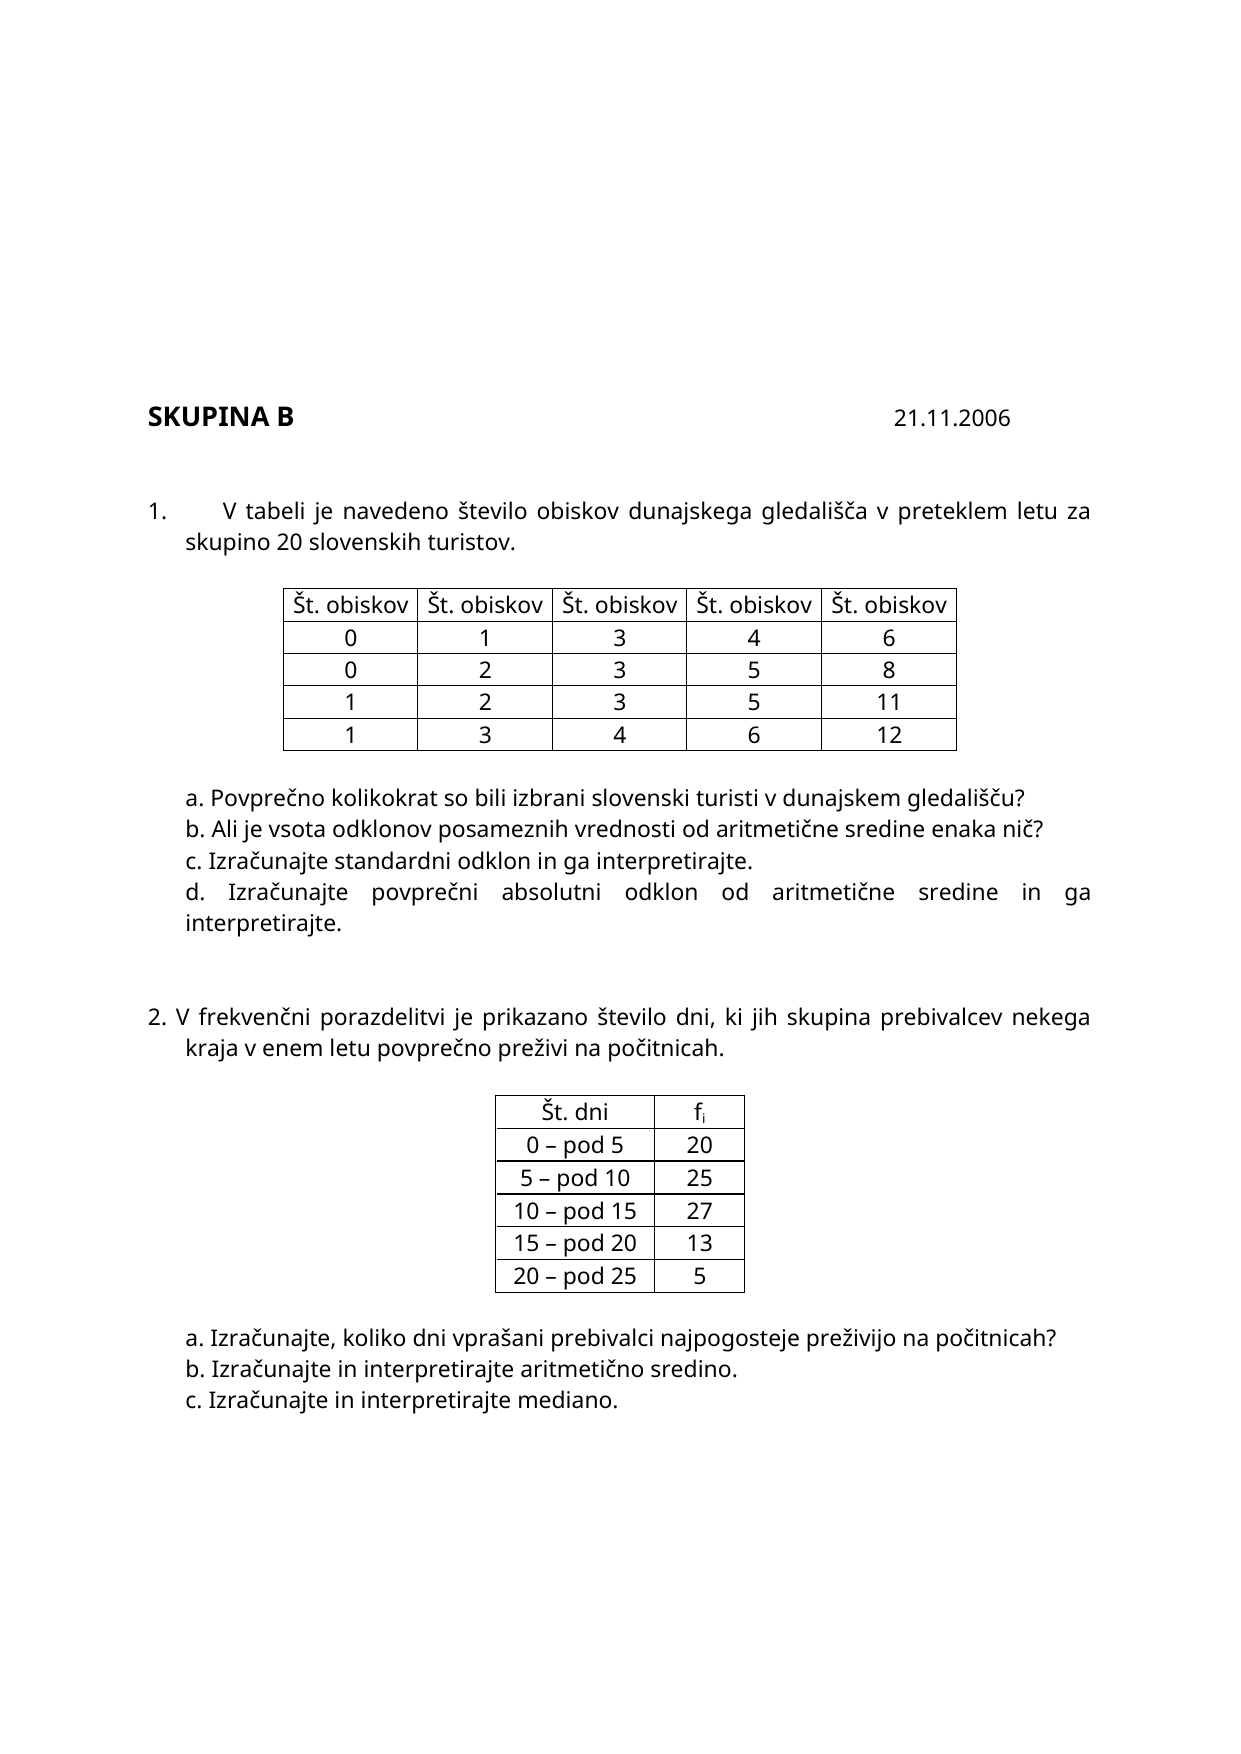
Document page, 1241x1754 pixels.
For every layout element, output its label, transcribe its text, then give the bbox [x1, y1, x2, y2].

table_cell 2 [418, 686, 552, 717]
table_header Št. obiskov [687, 589, 821, 621]
subtitle SKUPINA B 21.11.2006 [148, 398, 1092, 434]
text a. Izračunajte, koliko dni vprašani prebivalci najpogosteje preživijo na počitnicah? [185, 1322, 1092, 1353]
text c. Izračunajte standardni odklon in ga interpretirajte. [185, 844, 1092, 876]
text 2. V frekvenčni porazdelitvi je prikazano število dni, ki jih skupina prebivalcev nekega kraja v enem letu povprečno preživi na počitnicah. [148, 1001, 1092, 1063]
table_cell 6 [822, 622, 956, 653]
table_cell 1 [284, 686, 417, 717]
text b. Izračunajte in interpretirajte aritmetično sredino. [185, 1353, 1092, 1384]
table_header Št. obiskov [284, 589, 417, 621]
table_cell 4 [687, 622, 821, 653]
table_cell 20 – pod 25 [496, 1260, 654, 1291]
table_header Št. dni [496, 1096, 654, 1127]
table_cell 13 [655, 1227, 744, 1259]
table_cell 0 [284, 622, 417, 653]
table_cell 10 – pod 15 [496, 1194, 654, 1226]
table_cell 8 [822, 654, 956, 685]
table_cell 3 [553, 622, 686, 653]
table_cell 0 – pod 5 [496, 1129, 654, 1160]
table_cell 27 [655, 1195, 744, 1226]
table_cell 1 [284, 719, 417, 750]
table_header Št. obiskov [418, 589, 552, 621]
table_cell 5 [655, 1260, 744, 1291]
text c. Izračunajte in interpretirajte mediano. [185, 1384, 1092, 1416]
table_cell 25 [655, 1162, 744, 1193]
table_cell 2 [418, 654, 552, 685]
table_cell 3 [553, 654, 686, 685]
table_cell 12 [822, 719, 956, 750]
table_cell 4 [553, 719, 686, 750]
list V tabeli je navedeno število obiskov dunajskega gledališča v preteklem letu za skupino 20 slovenskih turistov. [148, 494, 1092, 557]
table_header fi [655, 1096, 744, 1127]
table_cell 20 [655, 1129, 744, 1160]
text a. Povprečno kolikokrat so bili izbrani slovenski turisti v dunajskem gledališču? [185, 782, 1092, 813]
table_header Št. obiskov [822, 589, 956, 621]
table_cell 6 [687, 719, 821, 750]
text b. Ali je vsota odklonov posameznih vrednosti od aritmetične sredine enaka nič? [185, 813, 1092, 844]
table_cell 11 [822, 686, 956, 717]
table_cell 5 [687, 654, 821, 685]
table_cell 5 – pod 10 [496, 1161, 654, 1193]
table_cell 5 [687, 686, 821, 717]
table_cell 3 [418, 719, 552, 750]
table_header Št. obiskov [553, 589, 686, 621]
text d. Izračunajte povprečni absolutni odklon od aritmetične sredine in ga interpretirajte. [185, 876, 1092, 938]
table_cell 1 [418, 622, 552, 653]
table_cell 15 – pod 20 [496, 1227, 654, 1259]
table_cell 0 [284, 654, 417, 685]
table_cell 3 [553, 686, 686, 717]
